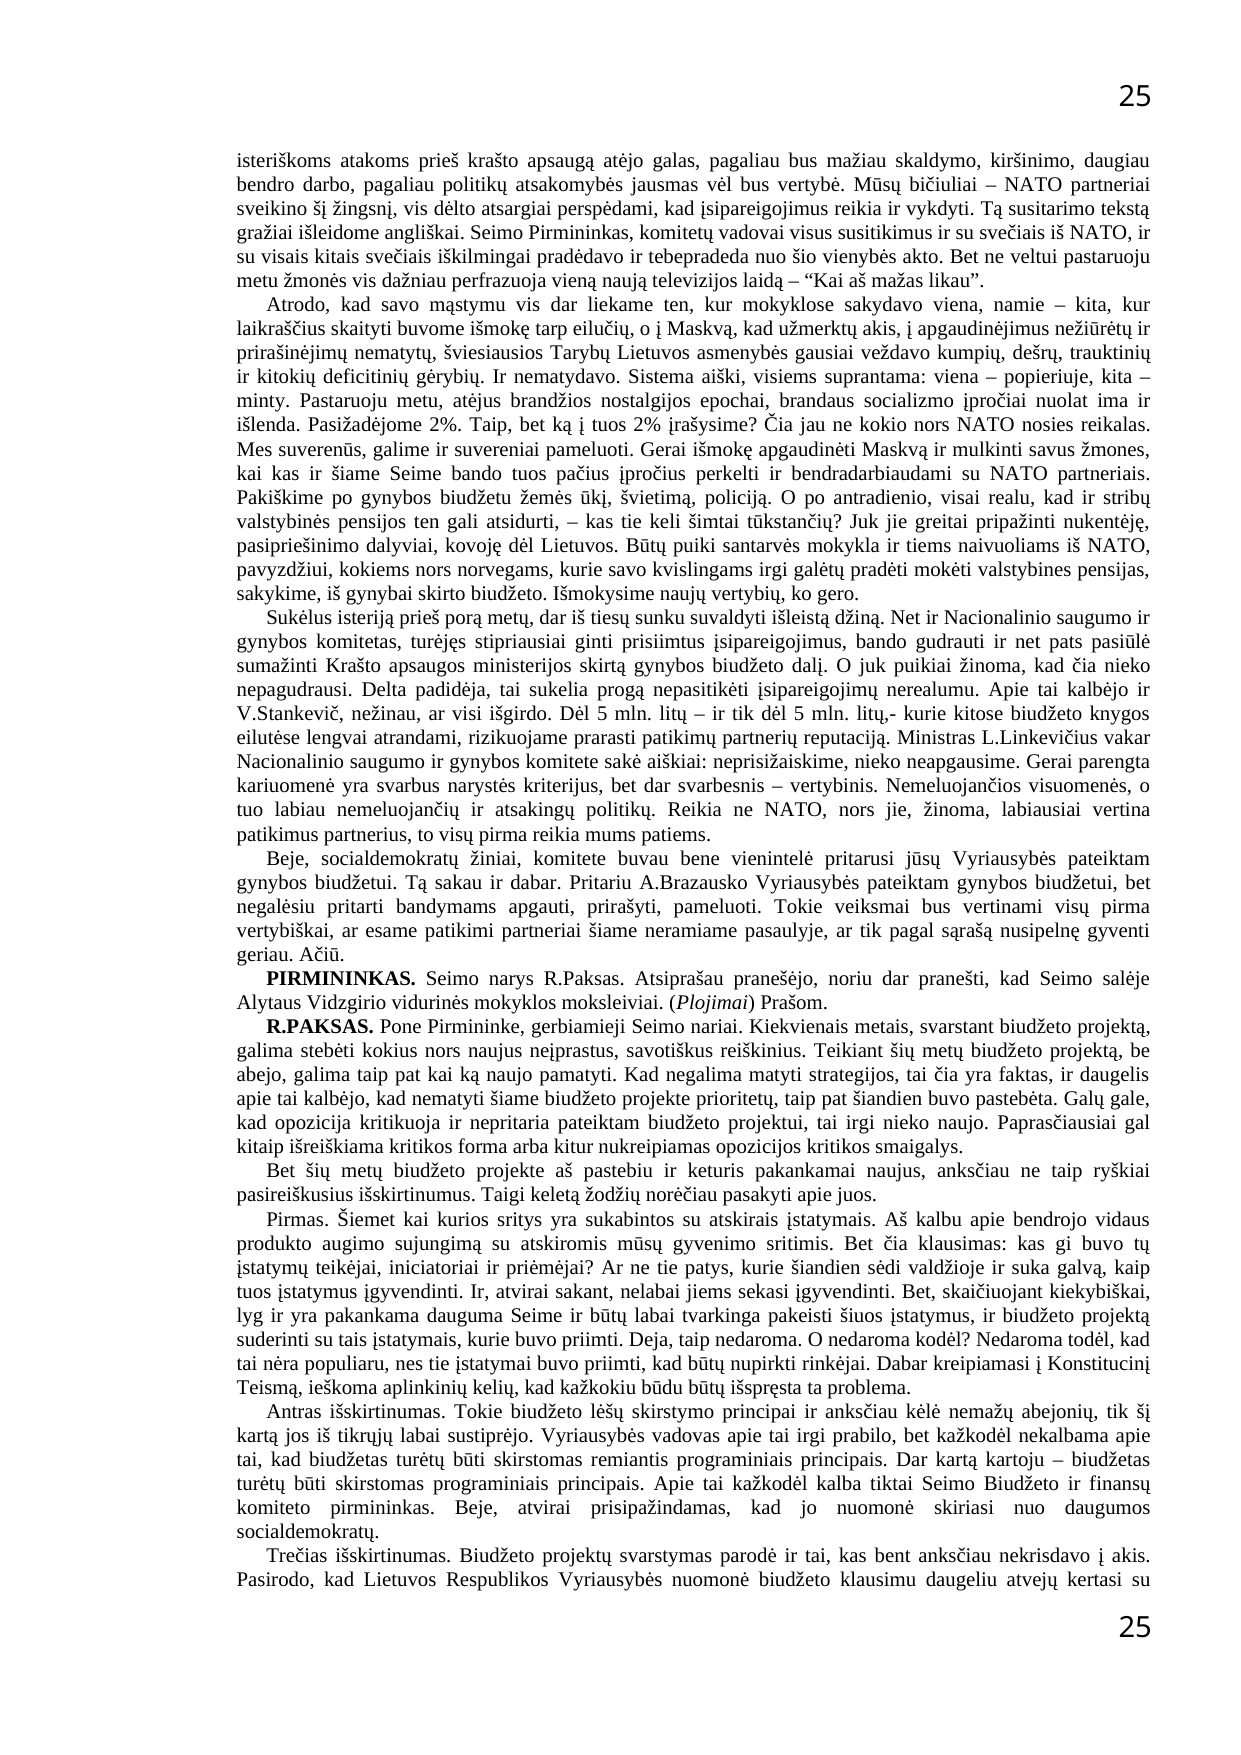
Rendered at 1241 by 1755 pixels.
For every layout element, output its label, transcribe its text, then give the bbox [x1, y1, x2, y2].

text Antras išskirtinumas. Tokie biudžeto lėšų skirstymo principai ir anksčiau kėlė nemažų abejonių, tik šį kartą jos iš tikrųjų labai sustiprėjo. Vyriausybės vadovas apie tai irgi prabilo, bet kažkodėl nekalbama apie tai, kad biudžetas turėtų būti skirstomas remiantis programiniais principais. Dar kartą kartoju – biudžetas turėtų būti skirstomas programiniais principais. Apie tai kažkodėl kalba tiktai Seimo Biudžeto ir finansų komiteto pirmininkas. Beje, atvirai prisipažindamas, kad jo nuomonė skiriasi nuo daugumos socialdemokratų. [236, 1399, 1152, 1543]
text R.PAKSAS. Pone Pirmininke, gerbiamieji Seimo nariai. Kiekvienais metais, svarstant biudžeto projektą, galima stebėti kokius nors naujus neįprastus, savotiškus reiškinius. Teikiant šių metų biudžeto projektą, be abejo, galima taip pat kai ką naujo pamatyti. Kad negalima matyti strategijos, tai čia yra faktas, ir daugelis apie tai kalbėjo, kad nematyti šiame biudžeto projekte prioritetų, taip pat šiandien buvo pastebėta. Galų gale, kad opozicija kritikuoja ir nepritaria pateiktam biudžeto projektui, tai irgi nieko naujo. Paprasčiausiai gal kitaip išreiškiama kritikos forma arba kitur nukreipiamas opozicijos kritikos smaigalys. [236, 1014, 1152, 1158]
text Bet šių metų biudžeto projekte aš pastebiu ir keturis pakankamai naujus, anksčiau ne taip ryškiai pasireiškusius išskirtinumus. Taigi keletą žodžių norėčiau pasakyti apie juos. [236, 1158, 1152, 1206]
text isteriškoms atakoms prieš krašto apsaugą atėjo galas, pagaliau bus mažiau skaldymo, kiršinimo, daugiau bendro darbo, pagaliau politikų atsakomybės jausmas vėl bus vertybė. Mūsų bičiuliai – NATO partneriai sveikino šį žingsnį, vis dėlto atsargiai perspėdami, kad įsipareigojimus reikia ir vykdyti. Tą susitarimo tekstą gražiai išleidome angliškai. Seimo Pirmininkas, komitetų vadovai visus susitikimus ir su svečiais iš NATO, ir su visais kitais svečiais iškilmingai pradėdavo ir tebepradeda nuo šio vienybės akto. Bet ne veltui pastaruoju metu žmonės vis dažniau perfrazuoja vieną naują televizijos laidą – “Kai aš mažas likau”. [236, 148, 1152, 292]
text Atrodo, kad savo mąstymu vis dar liekame ten, kur mokyklose sakydavo viena, namie – kita, kur laikraščius skaityti buvome išmokę tarp eilučių, o į Maskvą, kad užmerktų akis, į apgaudinėjimus nežiūrėtų ir prirašinėjimų nematytų, šviesiausios Tarybų Lietuvos asmenybės gausiai veždavo kumpių, dešrų, trauktinių ir kitokių deficitinių gėrybių. Ir nematydavo. Sistema aiški, visiems suprantama: viena – popieriuje, kita – minty. Pastaruoju metu, atėjus brandžios nostalgijos epochai, brandaus socializmo įpročiai nuolat ima ir išlenda. Pasižadėjome 2%. Taip, bet ką į tuos 2% įrašysime? Čia jau ne kokio nors NATO nosies reikalas. Mes suverenūs, galime ir suvereniai pameluoti. Gerai išmokę apgaudinėti Maskvą ir mulkinti savus žmones, kai kas ir šiame Seime bando tuos pačius įpročius perkelti ir bendradarbiaudami su NATO partneriais. Pakiškime po gynybos biudžetu žemės ūkį, švietimą, policiją. O po antradienio, visai realu, kad ir stribų valstybinės pensijos ten gali atsidurti, – kas tie keli šimtai tūkstančių? Juk jie greitai pripažinti nukentėję, pasipriešinimo dalyviai, kovoję dėl Lietuvos. Būtų puiki santarvės mokykla ir tiems naivuoliams iš NATO, pavyzdžiui, kokiems nors norvegams, kurie savo kvislingams irgi galėtų pradėti mokėti valstybines pensijas, sakykime, iš gynybai skirto biudžeto. Išmokysime naujų vertybių, ko gero. [236, 292, 1152, 605]
text Beje, socialdemokratų žiniai, komitete buvau bene vienintelė pritarusi jūsų Vyriausybės pateiktam gynybos biudžetui. Tą sakau ir dabar. Pritariu A.Brazausko Vyriausybės pateiktam gynybos biudžetui, bet negalėsiu pritarti bandymams apgauti, prirašyti, pameluoti. Tokie veiksmai bus vertinami visų pirma vertybiškai, ar esame patikimi partneriai šiame neramiame pasaulyje, ar tik pagal sąrašą nusipelnę gyventi geriau. Ačiū. [236, 846, 1152, 966]
text Pirmas. Šiemet kai kurios sritys yra sukabintos su atskirais įstatymais. Aš kalbu apie bendrojo vidaus produkto augimo sujungimą su atskiromis mūsų gyvenimo sritimis. Bet čia klausimas: kas gi buvo tų įstatymų teikėjai, iniciatoriai ir priėmėjai? Ar ne tie patys, kurie šiandien sėdi valdžioje ir suka galvą, kaip tuos įstatymus įgyvendinti. Ir, atvirai sakant, nelabai jiems sekasi įgyvendinti. Bet, skaičiuojant kiekybiškai, lyg ir yra pakankama dauguma Seime ir būtų labai tvarkinga pakeisti šiuos įstatymus, ir biudžeto projektą suderinti su tais įstatymais, kurie buvo priimti. Deja, taip nedaroma. O nedaroma kodėl? Nedaroma todėl, kad tai nėra populiaru, nes tie įstatymai buvo priimti, kad būtų nupirkti rinkėjai. Dabar kreipiamasi į Konstitucinį Teismą, ieškoma aplinkinių kelių, kad kažkokiu būdu būtų išspręsta ta problema. [236, 1206, 1152, 1399]
text Trečias išskirtinumas. Biudžeto projektų svarstymas parodė ir tai, kas bent anksčiau nekrisdavo į akis. Pasirodo, kad Lietuvos Respublikos Vyriausybės nuomonė biudžeto klausimu daugeliu atvejų kertasi su [236, 1543, 1152, 1591]
text PIRMININKAS. Seimo narys R.Paksas. Atsiprašau pranešėjo, noriu dar pranešti, kad Seimo salėje Alytaus Vidzgirio vidurinės mokyklos moksleiviai. (Plojimai) Prašom. [236, 966, 1152, 1014]
text Sukėlus isteriją prieš porą metų, dar iš tiesų sunku suvaldyti išleistą džiną. Net ir Nacionalinio saugumo ir gynybos komitetas, turėjęs stipriausiai ginti prisiimtus įsipareigojimus, bando gudrauti ir net pats pasiūlė sumažinti Krašto apsaugos ministerijos skirtą gynybos biudžeto dalį. O juk puikiai žinoma, kad čia nieko nepagudrausi. Delta padidėja, tai sukelia progą nepasitikėti įsipareigojimų nerealumu. Apie tai kalbėjo ir V.Stankevič, nežinau, ar visi išgirdo. Dėl 5 mln. litų – ir tik dėl 5 mln. litų,- kurie kitose biudžeto knygos eilutėse lengvai atrandami, rizikuojame prarasti patikimų partnerių reputaciją. Ministras L.Linkevičius vakar Nacionalinio saugumo ir gynybos komitete sakė aiškiai: neprisižaiskime, nieko neapgausime. Gerai parengta kariuomenė yra svarbus narystės kriterijus, bet dar svarbesnis – vertybinis. Nemeluojančios visuomenės, o tuo labiau nemeluojančių ir atsakingų politikų. Reikia ne NATO, nors jie, žinoma, labiausiai vertina patikimus partnerius, to visų pirma reikia mums patiems. [236, 605, 1152, 846]
